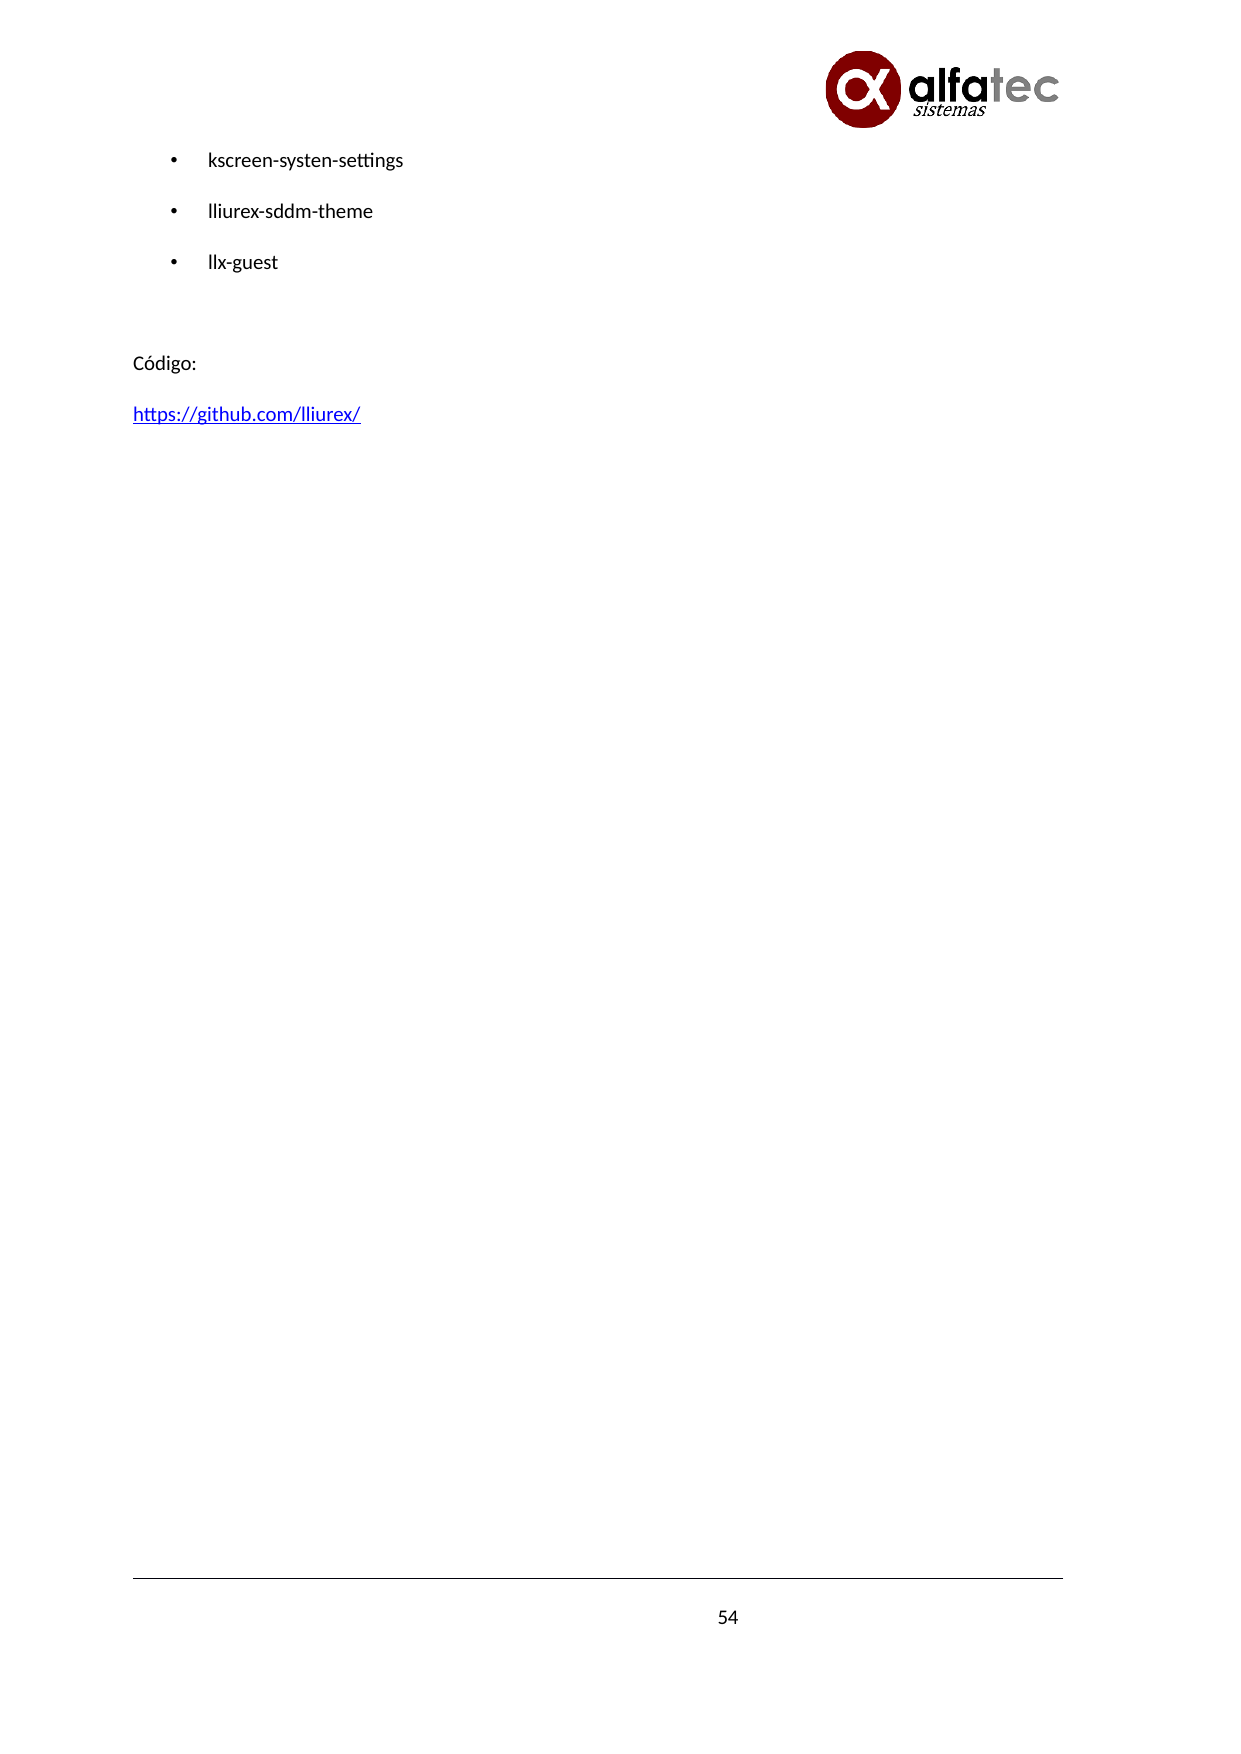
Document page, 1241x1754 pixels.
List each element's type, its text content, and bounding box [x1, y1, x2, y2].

list llx-guest [170, 249, 1063, 274]
list kscreen-systen-settings [170, 148, 1063, 173]
picture [825, 51, 1061, 128]
text Código: [133, 350, 1063, 376]
list lliurex-sddm-theme [170, 198, 1063, 224]
text https://github.com/lliurex/ [133, 401, 1063, 426]
